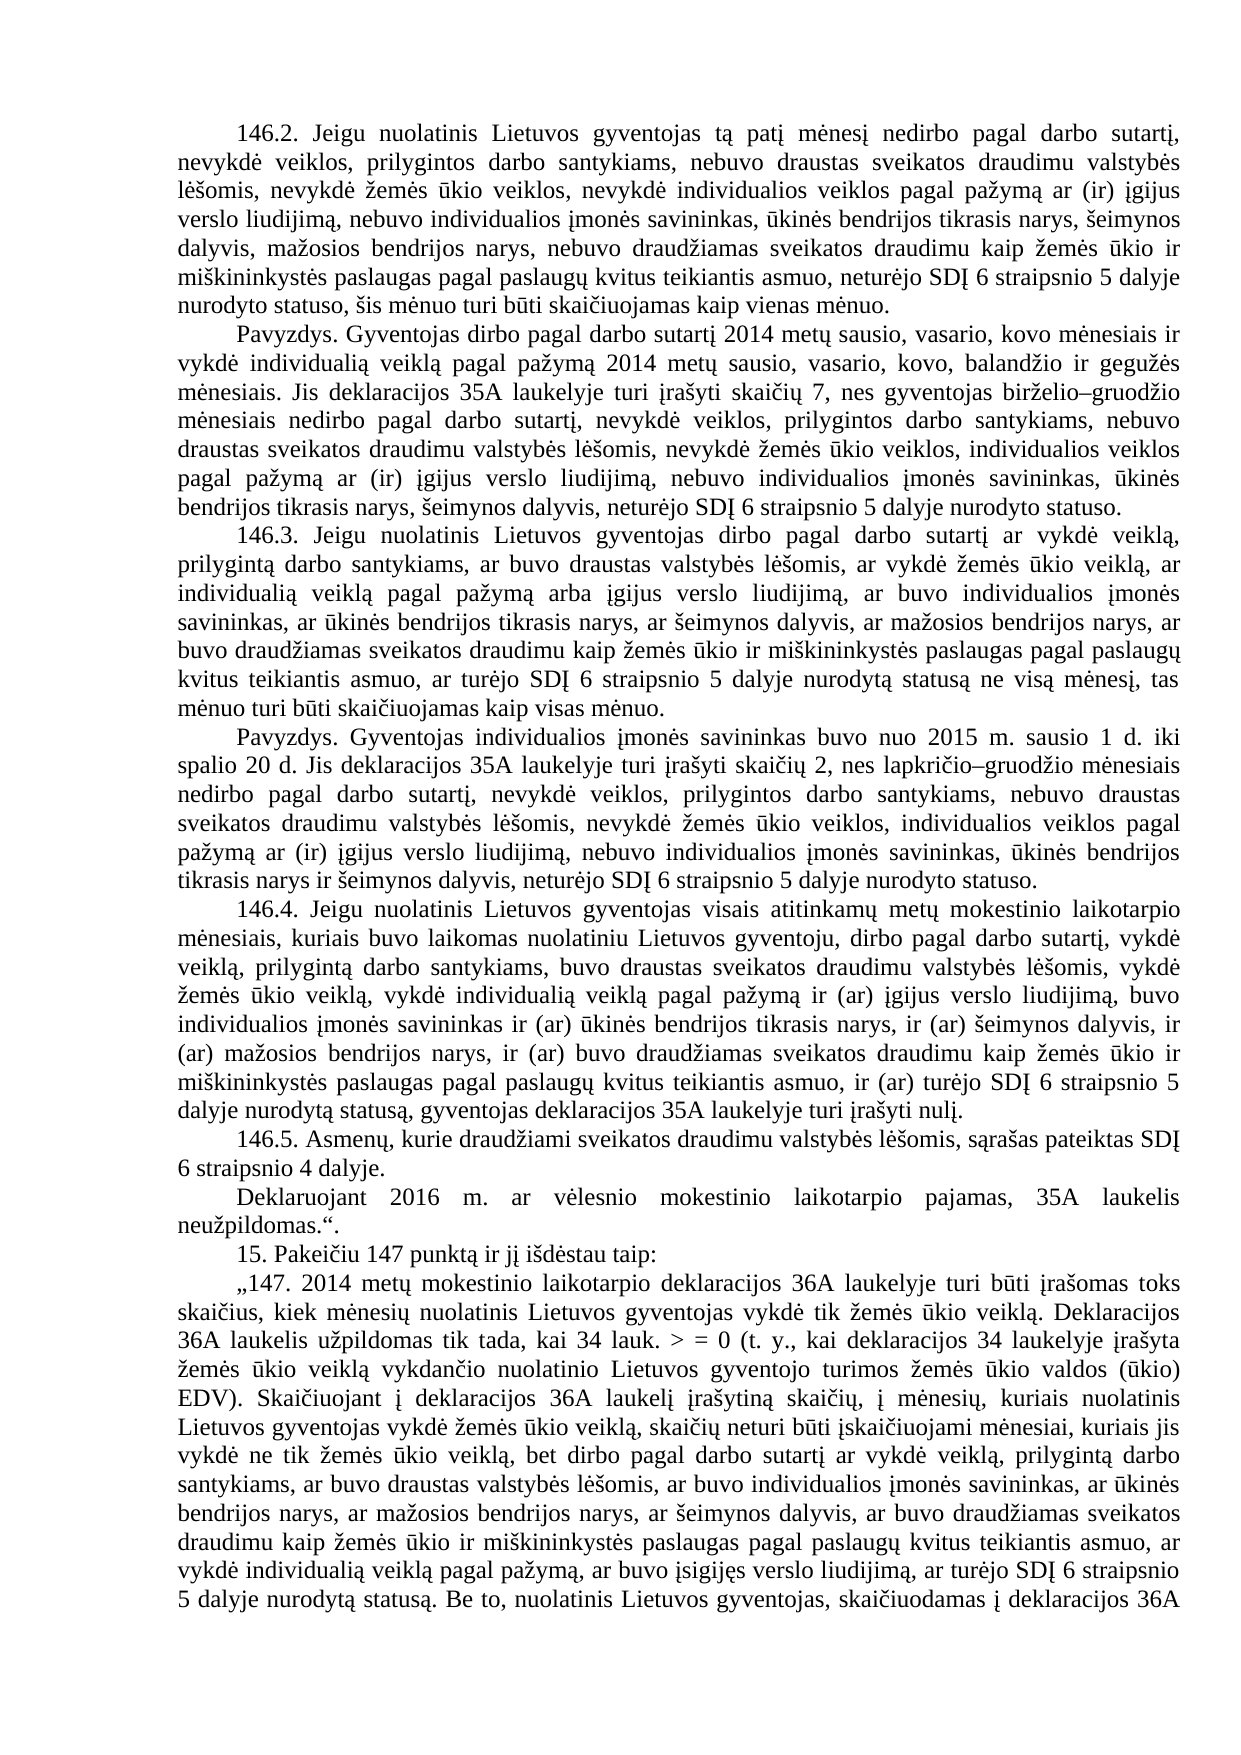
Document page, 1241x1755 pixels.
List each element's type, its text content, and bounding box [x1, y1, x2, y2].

text 146.2. Jeigu nuolatinis Lietuvos gyventojas tą patį mėnesį nedirbo pagal darbo sutartį, nevykdė veiklos, prilygintos darbo santykiams, nebuvo draustas sveikatos draudimu valstybės lėšomis, nevykdė žemės ūkio veiklos, nevykdė individualios veiklos pagal pažymą ar (ir) įgijus verslo liudijimą, nebuvo individualios įmonės savininkas, ūkinės bendrijos tikrasis narys, šeimynos dalyvis, mažosios bendrijos narys, nebuvo draudžiamas sveikatos draudimu kaip žemės ūkio ir miškininkystės paslaugas pagal paslaugų kvitus teikiantis asmuo, neturėjo SDĮ 6 straipsnio 5 dalyje nurodyto statuso, šis mėnuo turi būti skaičiuojamas kaip vienas mėnuo. [177, 118, 1181, 319]
text 146.4. Jeigu nuolatinis Lietuvos gyventojas visais atitinkamų metų mokestinio laikotarpio mėnesiais, kuriais buvo laikomas nuolatiniu Lietuvos gyventoju, dirbo pagal darbo sutartį, vykdė veiklą, prilygintą darbo santykiams, buvo draustas sveikatos draudimu valstybės lėšomis, vykdė žemės ūkio veiklą, vykdė individualią veiklą pagal pažymą ir (ar) įgijus verslo liudijimą, buvo individualios įmonės savininkas ir (ar) ūkinės bendrijos tikrasis narys, ir (ar) šeimynos dalyvis, ir (ar) mažosios bendrijos narys, ir (ar) buvo draudžiamas sveikatos draudimu kaip žemės ūkio ir miškininkystės paslaugas pagal paslaugų kvitus teikiantis asmuo, ir (ar) turėjo SDĮ 6 straipsnio 5 dalyje nurodytą statusą, gyventojas deklaracijos 35A laukelyje turi įrašyti nulį. [177, 894, 1181, 1124]
text Pavyzdys. Gyventojas dirbo pagal darbo sutartį 2014 metų sausio, vasario, kovo mėnesiais ir vykdė individualią veiklą pagal pažymą 2014 metų sausio, vasario, kovo, balandžio ir gegužės mėnesiais. Jis deklaracijos 35A laukelyje turi įrašyti skaičių 7, nes gyventojas birželio–gruodžio mėnesiais nedirbo pagal darbo sutartį, nevykdė veiklos, prilygintos darbo santykiams, nebuvo draustas sveikatos draudimu valstybės lėšomis, nevykdė žemės ūkio veiklos, individualios veiklos pagal pažymą ar (ir) įgijus verslo liudijimą, nebuvo individualios įmonės savininkas, ūkinės bendrijos tikrasis narys, šeimynos dalyvis, neturėjo SDĮ 6 straipsnio 5 dalyje nurodyto statuso. [177, 319, 1181, 521]
text Pavyzdys. Gyventojas individualios įmonės savininkas buvo nuo 2015 m. sausio 1 d. iki spalio 20 d. Jis deklaracijos 35A laukelyje turi įrašyti skaičių 2, nes lapkričio–gruodžio mėnesiais nedirbo pagal darbo sutartį, nevykdė veiklos, prilygintos darbo santykiams, nebuvo draustas sveikatos draudimu valstybės lėšomis, nevykdė žemės ūkio veiklos, individualios veiklos pagal pažymą ar (ir) įgijus verslo liudijimą, nebuvo individualios įmonės savininkas, ūkinės bendrijos tikrasis narys ir šeimynos dalyvis, neturėjo SDĮ 6 straipsnio 5 dalyje nurodyto statuso. [177, 722, 1181, 894]
text 146.3. Jeigu nuolatinis Lietuvos gyventojas dirbo pagal darbo sutartį ar vykdė veiklą, prilygintą darbo santykiams, ar buvo draustas valstybės lėšomis, ar vykdė žemės ūkio veiklą, ar individualią veiklą pagal pažymą arba įgijus verslo liudijimą, ar buvo individualios įmonės savininkas, ar ūkinės bendrijos tikrasis narys, ar šeimynos dalyvis, ar mažosios bendrijos narys, ar buvo draudžiamas sveikatos draudimu kaip žemės ūkio ir miškininkystės paslaugas pagal paslaugų kvitus teikiantis asmuo, ar turėjo SDĮ 6 straipsnio 5 dalyje nurodytą statusą ne visą mėnesį, tas mėnuo turi būti skaičiuojamas kaip visas mėnuo. [177, 521, 1181, 722]
text 146.5. Asmenų, kurie draudžiami sveikatos draudimu valstybės lėšomis, sąrašas pateiktas SDĮ 6 straipsnio 4 dalyje. [177, 1124, 1181, 1182]
text 15. Pakeičiu 147 punktą ir jį išdėstau taip: [177, 1239, 1181, 1268]
text Deklaruojant 2016 m. ar vėlesnio mokestinio laikotarpio pajamas, 35A laukelis neužpildomas.“. [177, 1182, 1181, 1239]
text „147. 2014 metų mokestinio laikotarpio deklaracijos 36A laukelyje turi būti įrašomas toks skaičius, kiek mėnesių nuolatinis Lietuvos gyventojas vykdė tik žemės ūkio veiklą. Deklaracijos 36A laukelis užpildomas tik tada, kai 34 lauk. > = 0 (t. y., kai deklaracijos 34 laukelyje įrašyta žemės ūkio veiklą vykdančio nuolatinio Lietuvos gyventojo turimos žemės ūkio valdos (ūkio) EDV). Skaičiuojant į deklaracijos 36A laukelį įrašytiną skaičių, į mėnesių, kuriais nuolatinis Lietuvos gyventojas vykdė žemės ūkio veiklą, skaičių neturi būti įskaičiuojami mėnesiai, kuriais jis vykdė ne tik žemės ūkio veiklą, bet dirbo pagal darbo sutartį ar vykdė veiklą, prilygintą darbo santykiams, ar buvo draustas valstybės lėšomis, ar buvo individualios įmonės savininkas, ar ūkinės bendrijos narys, ar mažosios bendrijos narys, ar šeimynos dalyvis, ar buvo draudžiamas sveikatos draudimu kaip žemės ūkio ir miškininkystės paslaugas pagal paslaugų kvitus teikiantis asmuo, ar vykdė individualią veiklą pagal pažymą, ar buvo įsigijęs verslo liudijimą, ar turėjo SDĮ 6 straipsnio 5 dalyje nurodytą statusą. Be to, nuolatinis Lietuvos gyventojas, skaičiuodamas į deklaracijos 36A [177, 1268, 1181, 1613]
